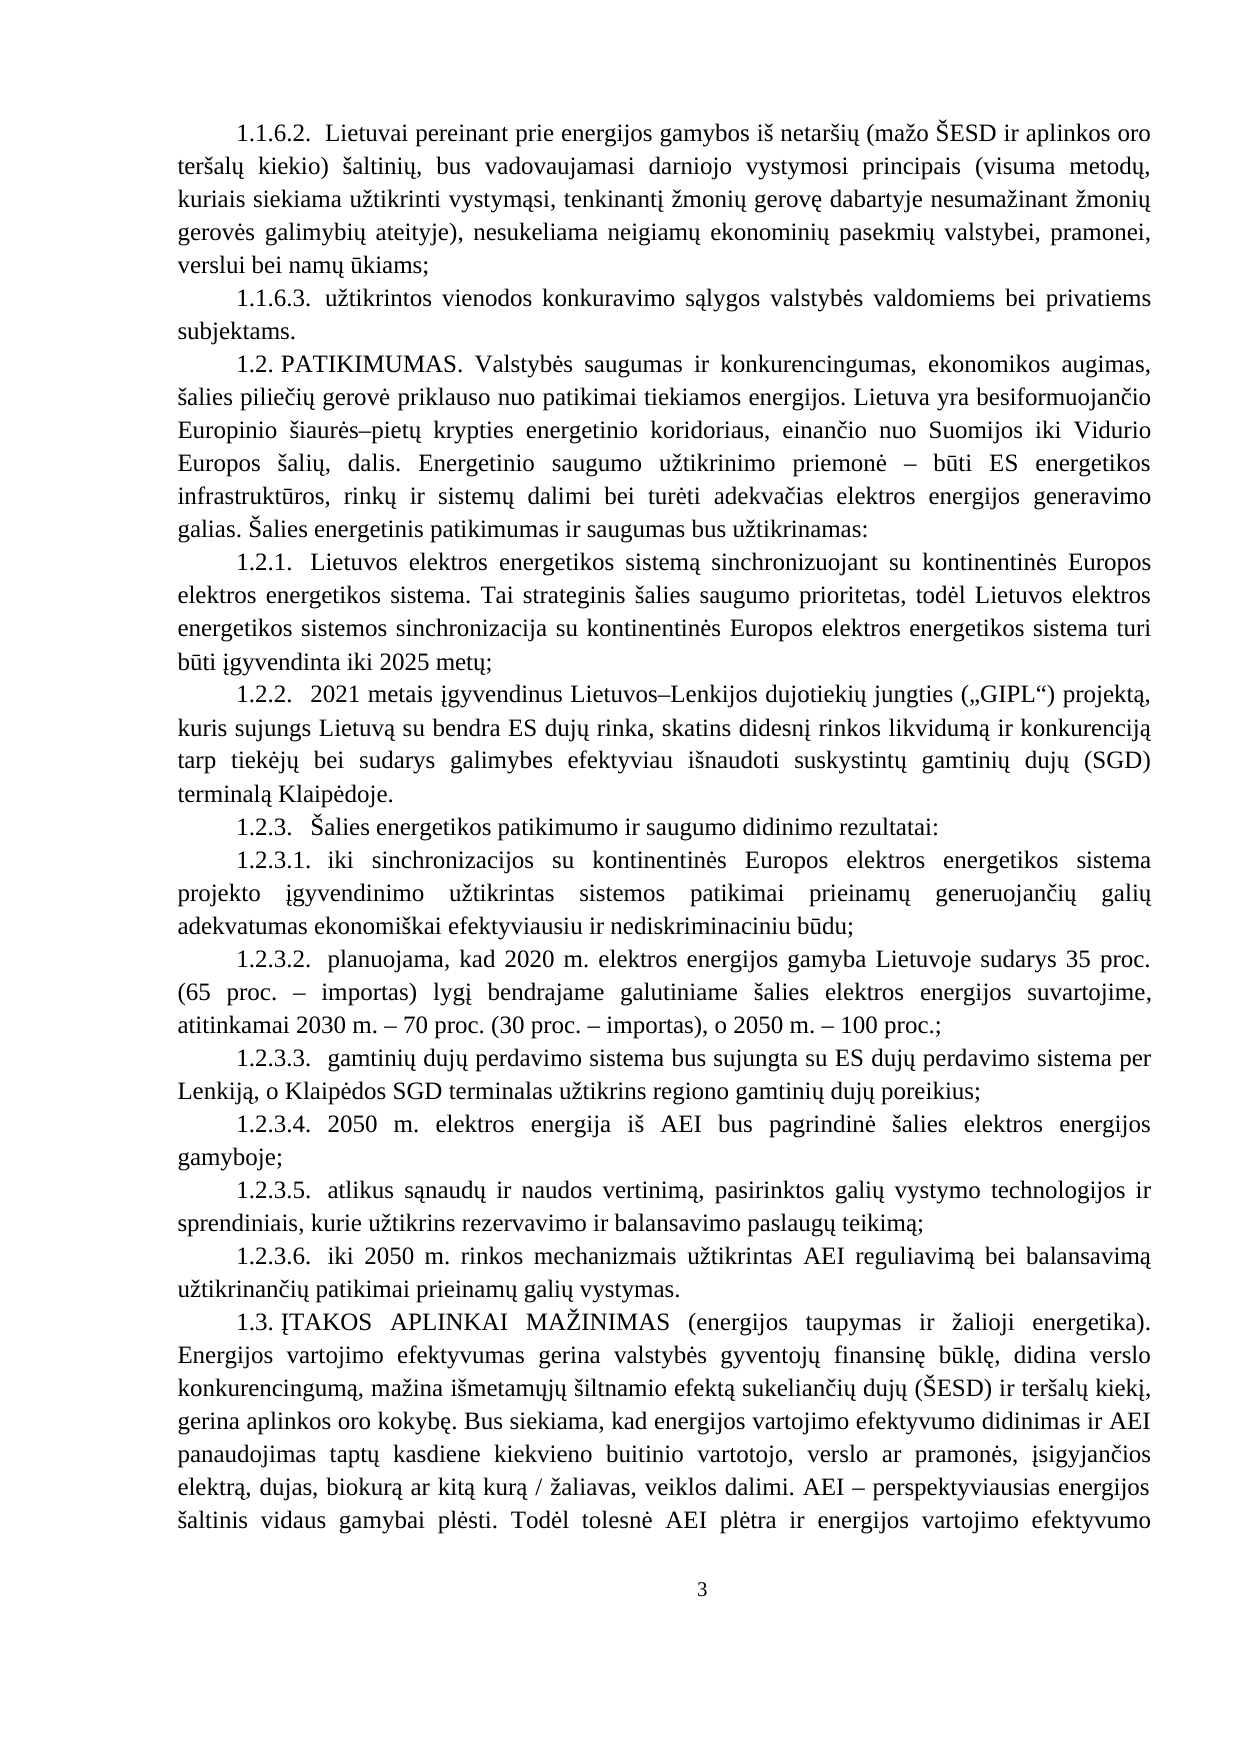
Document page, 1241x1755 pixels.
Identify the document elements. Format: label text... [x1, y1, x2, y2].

text 1.2.3.6. iki 2050 m. rinkos mechanizmais užtikrintas AEI reguliavimą bei balansavimą užtikrinančių patikimai prieinamų galių vystymas. [177, 1241, 1152, 1303]
text 1.2.3. Šalies energetikos patikimumo ir saugumo didinimo rezultatai: [177, 812, 1152, 840]
text 1.3. ĮTAKOS APLINKAI MAŽINIMAS (energijos taupymas ir žalioji energetika). Energijos vartojimo efektyvumas gerina valstybės gyventojų finansinę būklę, didina verslo konkurencingumą, mažina išmetamųjų šiltnamio efektą sukeliančių dujų (ŠESD) ir teršalų kiekį, gerina aplinkos oro kokybę. Bus siekiama, kad energijos vartojimo efektyvumo didinimas ir AEI panaudojimas taptų kasdiene kiekvieno buitinio vartotojo, verslo ar pramonės, įsigyjančios elektrą, dujas, biokurą ar kitą kurą / žaliavas, veiklos dalimi. AEI – perspektyviausias energijos šaltinis vidaus gamybai plėsti. Todėl tolesnė AEI plėtra ir energijos vartojimo efektyvumo [177, 1307, 1152, 1534]
text 1.1.6.2. Lietuvai pereinant prie energijos gamybos iš netaršių (mažo ŠESD ir aplinkos oro teršalų kiekio) šaltinių, bus vadovaujamasi darniojo vystymosi principais (visuma metodų, kuriais siekiama užtikrinti vystymąsi, tenkinantį žmonių gerovę dabartyje nesumažinant žmonių gerovės galimybių ateityje), nesukeliama neigiamų ekonominių pasekmių valstybei, pramonei, verslui bei namų ūkiams; [177, 118, 1152, 279]
text 1.2.3.4. 2050 m. elektros energija iš AEI bus pagrindinė šalies elektros energijos gamyboje; [177, 1109, 1152, 1171]
text 1.2.3.3. gamtinių dujų perdavimo sistema bus sujungta su ES dujų perdavimo sistema per Lenkiją, o Klaipėdos SGD terminalas užtikrins regiono gamtinių dujų poreikius; [177, 1043, 1152, 1104]
text 1.1.6.3. užtikrintos vienodos konkuravimo sąlygos valstybės valdomiems bei privatiems subjektams. [177, 283, 1152, 345]
text 1.2. PATIKIMUMAS. Valstybės saugumas ir konkurencingumas, ekonomikos augimas, šalies piliečių gerovė priklauso nuo patikimai tiekiamos energijos. Lietuva yra besiformuojančio Europinio šiaurės–pietų krypties energetinio koridoriaus, einančio nuo Suomijos iki Vidurio Europos šalių, dalis. Energetinio saugumo užtikrinimo priemonė – būti ES energetikos infrastruktūros, rinkų ir sistemų dalimi bei turėti adekvačias elektros energijos generavimo galias. Šalies energetinis patikimumas ir saugumas bus užtikrinamas: [177, 349, 1152, 543]
text 1.2.1. Lietuvos elektros energetikos sistemą sinchronizuojant su kontinentinės Europos elektros energetikos sistema. Tai strateginis šalies saugumo prioritetas, todėl Lietuvos elektros energetikos sistemos sinchronizacija su kontinentinės Europos elektros energetikos sistema turi būti įgyvendinta iki 2025 metų; [177, 547, 1152, 675]
text 1.2.2. 2021 metais įgyvendinus Lietuvos–Lenkijos dujotiekių jungties („GIPL“) projektą, kuris sujungs Lietuvą su bendra ES dujų rinka, skatins didesnį rinkos likvidumą ir konkurenciją tarp tiekėjų bei sudarys galimybes efektyviau išnaudoti suskystintų gamtinių dujų (SGD) terminalą Klaipėdoje. [177, 679, 1152, 807]
text 1.2.3.2. planuojama, kad 2020 m. elektros energijos gamyba Lietuvoje sudarys 35 proc. (65 proc. – importas) lygį bendrajame galutiniame šalies elektros energijos suvartojime, atitinkamai 2030 m. – 70 proc. (30 proc. – importas), o 2050 m. – 100 proc.; [177, 944, 1152, 1038]
text 1.2.3.1. iki sinchronizacijos su kontinentinės Europos elektros energetikos sistema projekto įgyvendinimo užtikrintas sistemos patikimai prieinamų generuojančių galių adekvatumas ekonomiškai efektyviausiu ir nediskriminaciniu būdu; [177, 845, 1152, 939]
text 1.2.3.5. atlikus sąnaudų ir naudos vertinimą, pasirinktos galių vystymo technologijos ir sprendiniais, kurie užtikrins rezervavimo ir balansavimo paslaugų teikimą; [177, 1175, 1152, 1237]
